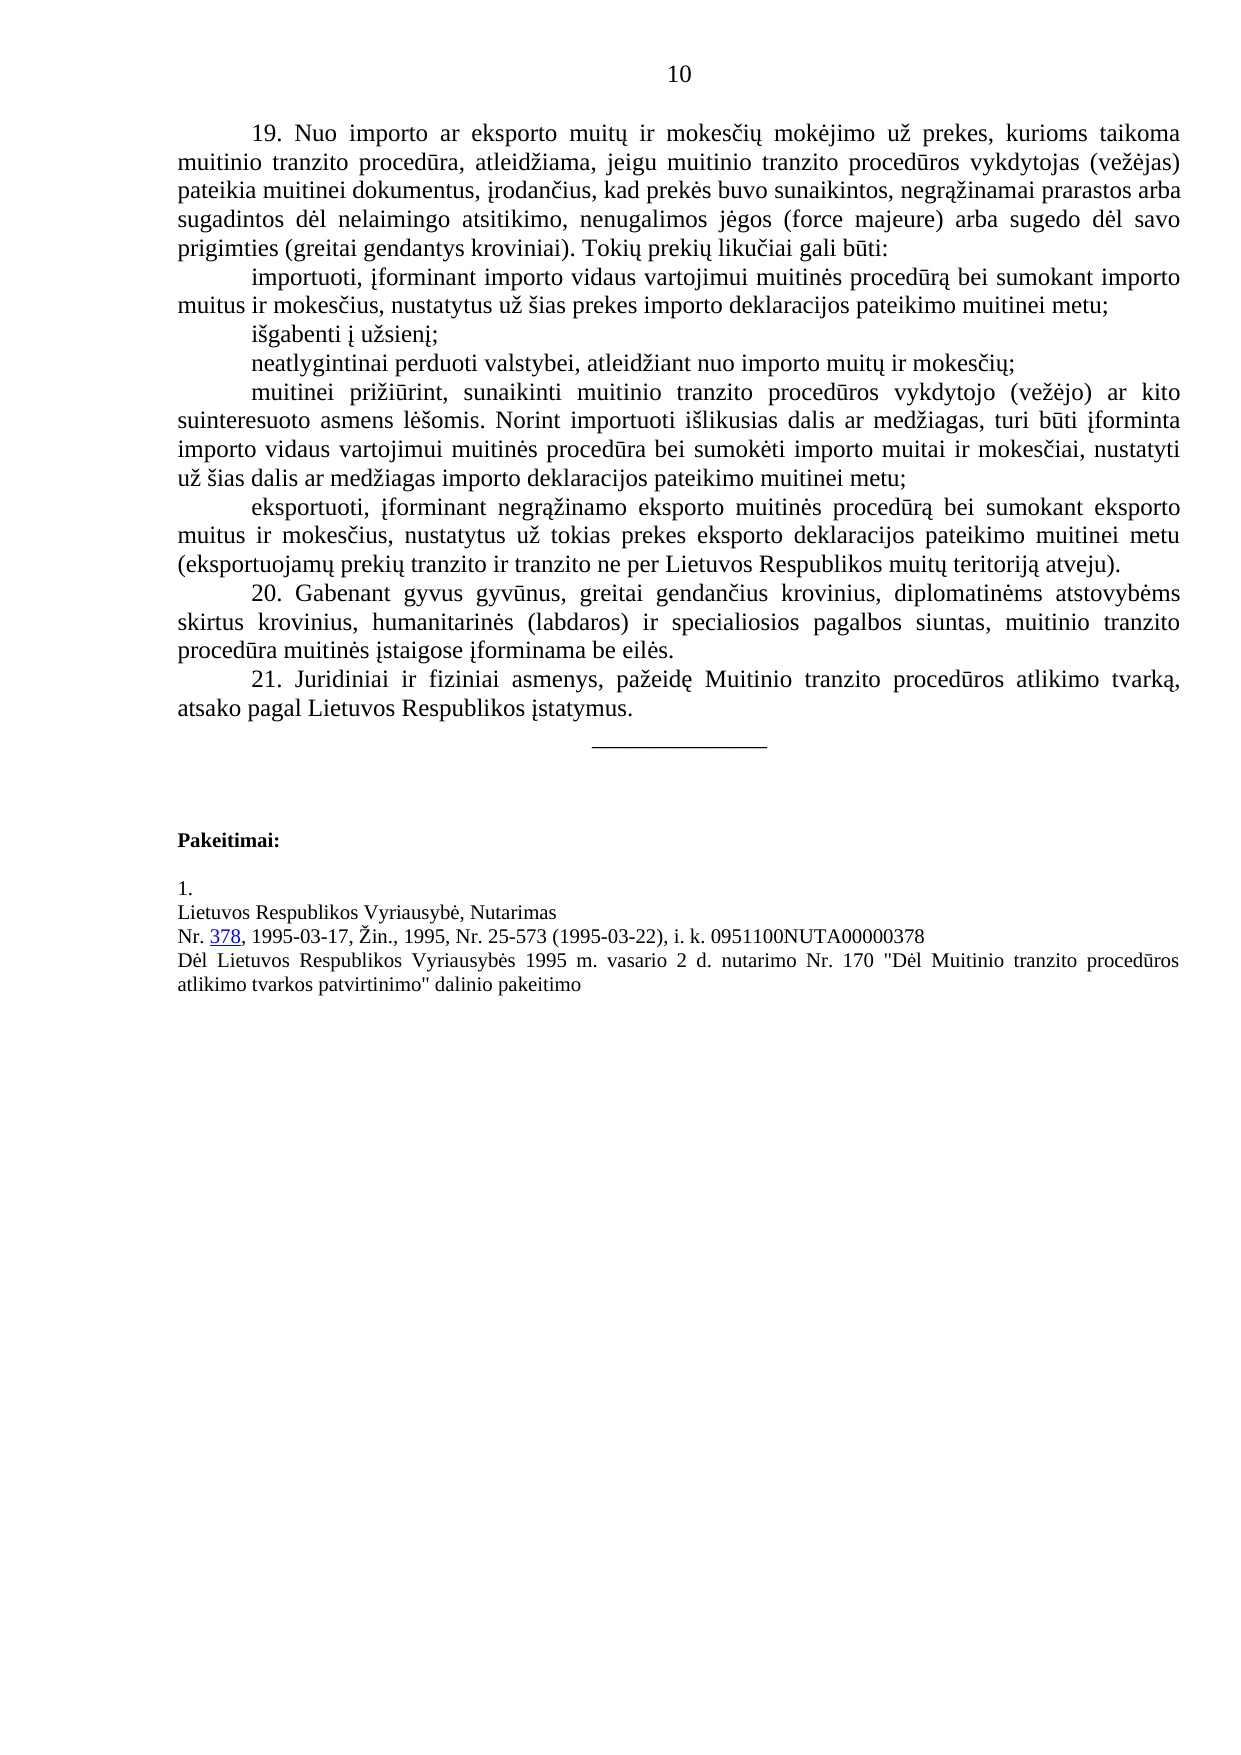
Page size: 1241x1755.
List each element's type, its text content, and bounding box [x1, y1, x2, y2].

text 1. [177, 876, 1181, 900]
text Pakeitimai: [177, 827, 1181, 852]
text Dėl Lietuvos Respublikos Vyriausybės 1995 m. vasario 2 d. nutarimo Nr. 170 "Dėl Muitinio tranzito procedūros atlikimo tvarkos patvirtinimo" dalinio pakeitimo [177, 948, 1181, 996]
text eksportuoti, įforminant negrąžinamo eksporto muitinės procedūrą bei sumokant eksporto muitus ir mokesčius, nustatytus už tokias prekes eksporto deklaracijos pateikimo muitinei metu (eksportuojamų prekių tranzito ir tranzito ne per Lietuvos Respublikos muitų teritoriją atveju). [177, 492, 1181, 578]
text 19. Nuo importo ar eksporto muitų ir mokesčių mokėjimo už prekes, kurioms taikoma muitinio tranzito procedūra, atleidžiama, jeigu muitinio tranzito procedūros vykdytojas (vežėjas) pateikia muitinei dokumentus, įrodančius, kad prekės buvo sunaikintos, negrąžinamai prarastos arba sugadintos dėl nelaimingo atsitikimo, nenugalimos jėgos (force majeure) arba sugedo dėl savo prigimties (greitai gendantys kroviniai). Tokių prekių likučiai gali būti: [177, 118, 1181, 262]
text Lietuvos Respublikos Vyriausybė, Nutarimas [177, 900, 1181, 924]
text muitinei prižiūrint, sunaikinti muitinio tranzito procedūros vykdytojo (vežėjo) ar kito suinteresuoto asmens lėšomis. Norint importuoti išlikusias dalis ar medžiagas, turi būti įforminta importo vidaus vartojimui muitinės procedūra bei sumokėti importo muitai ir mokesčiai, nustatyti už šias dalis ar medžiagas importo deklaracijos pateikimo muitinei metu; [177, 377, 1181, 492]
text importuoti, įforminant importo vidaus vartojimui muitinės procedūrą bei sumokant importo muitus ir mokesčius, nustatytus už šias prekes importo deklaracijos pateikimo muitinei metu; [177, 262, 1181, 319]
text 21. Juridiniai ir fiziniai asmenys, pažeidę Muitinio tranzito procedūros atlikimo tvarką, atsako pagal Lietuvos Respublikos įstatymus. [177, 664, 1181, 722]
text neatlygintinai perduoti valstybei, atleidžiant nuo importo muitų ir mokesčių; [177, 348, 1181, 377]
text išgabenti į užsienį; [177, 319, 1181, 348]
text 20. Gabenant gyvus gyvūnus, greitai gendančius krovinius, diplomatinėms atstovybėms skirtus krovinius, humanitarinės (labdaros) ir specialiosios pagalbos siuntas, muitinio tranzito procedūra muitinės įstaigose įforminama be eilės. [177, 578, 1181, 664]
text ______________ [177, 722, 1181, 751]
text Nr. 378, 1995-03-17, Žin., 1995, Nr. 25-573 (1995-03-22), i. k. 0951100NUTA00000378 [177, 924, 1181, 948]
